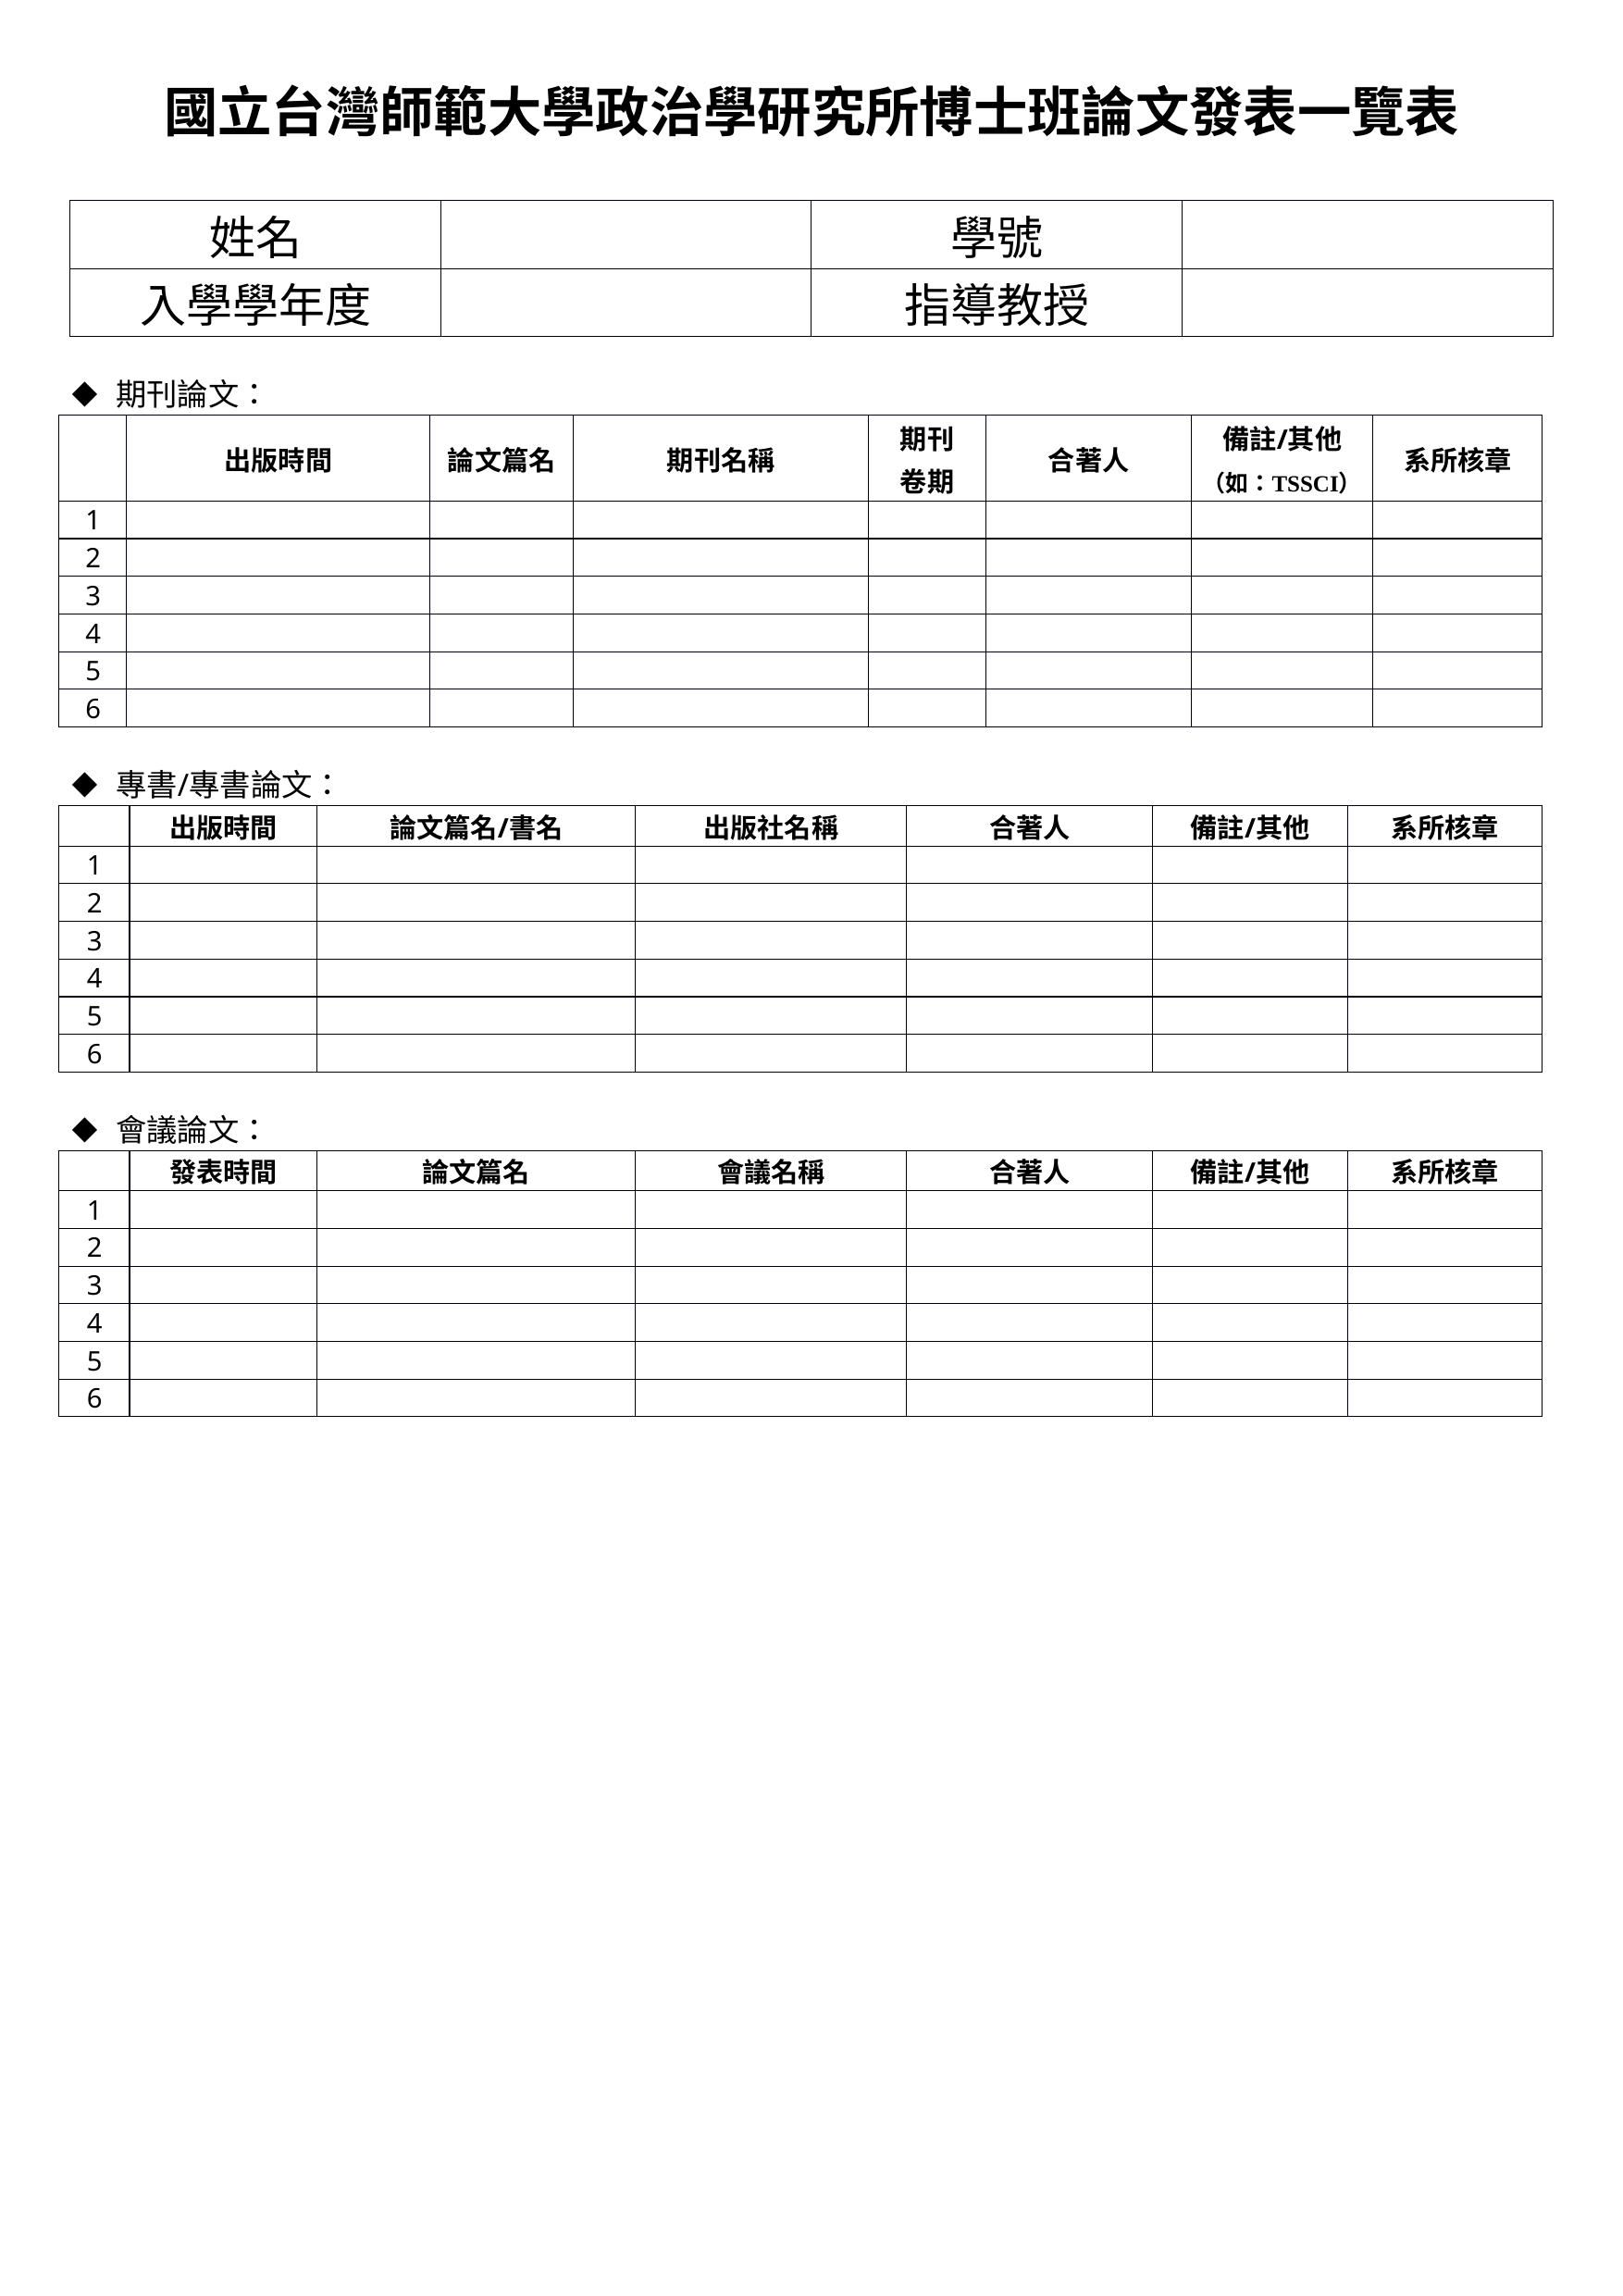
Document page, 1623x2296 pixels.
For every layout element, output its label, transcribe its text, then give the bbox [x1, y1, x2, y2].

table_cell [1373, 540, 1542, 576]
table_cell [1348, 1304, 1542, 1341]
table_cell [1153, 960, 1347, 996]
table_cell [636, 1191, 906, 1228]
table_cell [1192, 502, 1372, 538]
table_cell [636, 1229, 906, 1265]
table_cell [1348, 1342, 1542, 1379]
table_header 系所核章 [1348, 1151, 1542, 1190]
table_cell [317, 1035, 635, 1072]
table_cell [1153, 1380, 1347, 1416]
table_cell 5 [59, 652, 126, 689]
table_header 學號 [812, 201, 1182, 268]
table_cell 6 [59, 1035, 129, 1072]
table_cell [1348, 884, 1542, 921]
table_cell [127, 502, 429, 538]
table_header 論文篇名 [317, 1151, 635, 1190]
table_cell [317, 998, 635, 1034]
list 會議論文： [69, 1105, 1554, 1150]
table_header 合著人 [907, 806, 1152, 845]
table_cell [1348, 847, 1542, 883]
table_cell [430, 652, 573, 689]
text 國立台灣師範大學政治學研究所博士班論文發表一覽表 [69, 69, 1554, 147]
table_cell [986, 577, 1191, 614]
table_cell [869, 689, 985, 726]
table_cell [1192, 614, 1372, 651]
table_cell [1348, 1035, 1542, 1072]
table_header 系所核章 [1348, 806, 1542, 845]
table_cell [1192, 540, 1372, 576]
table_cell [1348, 1267, 1542, 1303]
table_cell [127, 652, 429, 689]
table_cell 3 [59, 1267, 129, 1303]
table_cell [130, 1304, 316, 1341]
table_header [59, 416, 126, 501]
table_cell [441, 269, 811, 336]
table_cell [986, 502, 1191, 538]
table_cell [1348, 960, 1542, 996]
table_cell [636, 1267, 906, 1303]
list 期刊論文： [69, 370, 1554, 415]
table_cell 1 [59, 1191, 129, 1228]
table_header 備註/其他 [1153, 1151, 1347, 1190]
table_cell [430, 689, 573, 726]
table_header 合著人 [907, 1151, 1152, 1190]
table_cell [907, 1035, 1152, 1072]
table_cell [130, 847, 316, 883]
table_cell [907, 1380, 1152, 1416]
table_cell [907, 884, 1152, 921]
table_cell [1348, 1191, 1542, 1228]
table_cell [317, 1191, 635, 1228]
table_cell [869, 540, 985, 576]
table_cell [907, 922, 1152, 959]
table_cell [317, 960, 635, 996]
list 專書/專書論文： [69, 761, 1554, 805]
table_cell [636, 847, 906, 883]
table_cell 指導教授 [812, 269, 1182, 336]
table_cell [1153, 847, 1347, 883]
table_cell 6 [59, 1380, 129, 1416]
table_cell [1153, 1035, 1347, 1072]
table_cell 3 [59, 922, 129, 959]
table_cell [986, 540, 1191, 576]
table_cell 2 [59, 540, 126, 576]
table_cell [317, 1229, 635, 1265]
table_cell [907, 1229, 1152, 1265]
table_cell [1153, 1229, 1347, 1265]
table_cell [636, 884, 906, 921]
table_header 期刊名稱 [574, 416, 868, 501]
table_cell [907, 1304, 1152, 1341]
table_cell [130, 922, 316, 959]
table_cell [1153, 1342, 1347, 1379]
table_cell [127, 614, 429, 651]
table_cell [636, 1342, 906, 1379]
table_header 系所核章 [1373, 416, 1542, 501]
table_cell [1348, 922, 1542, 959]
table_cell [869, 652, 985, 689]
table_cell [127, 540, 429, 576]
table_header [1183, 201, 1553, 268]
table_cell [317, 1267, 635, 1303]
table_cell [130, 1191, 316, 1228]
table_header 出版時間 [130, 806, 316, 845]
table_cell [1373, 689, 1542, 726]
table_cell [1192, 652, 1372, 689]
table_cell [1153, 998, 1347, 1034]
table_cell [907, 1267, 1152, 1303]
table_cell 1 [59, 847, 129, 883]
table_cell [1183, 269, 1553, 336]
table_header 出版社名稱 [636, 806, 906, 845]
table_cell [317, 1342, 635, 1379]
table_cell 1 [59, 502, 126, 538]
table_header 備註/其他 （如：TSSCI） [1192, 416, 1372, 501]
table_cell [1153, 884, 1347, 921]
table_cell [907, 998, 1152, 1034]
table_cell [130, 1035, 316, 1072]
table_cell 3 [59, 577, 126, 614]
table_cell [130, 960, 316, 996]
table_cell 入學學年度 [70, 269, 440, 336]
table_cell [130, 884, 316, 921]
table_cell [574, 577, 868, 614]
table_header [59, 1151, 129, 1190]
table_header 發表時間 [130, 1151, 316, 1190]
table_header 期刊 卷期 [869, 416, 985, 501]
table_cell [986, 689, 1191, 726]
table_header 會議名稱 [636, 1151, 906, 1190]
table_cell [1192, 577, 1372, 614]
table_cell [130, 1380, 316, 1416]
table_cell 4 [59, 614, 126, 651]
table_cell 5 [59, 998, 129, 1034]
table_cell [317, 1304, 635, 1341]
table_cell [907, 1191, 1152, 1228]
table_cell [907, 960, 1152, 996]
table_cell [317, 1380, 635, 1416]
table_cell [574, 540, 868, 576]
table_cell [430, 502, 573, 538]
table_cell [574, 614, 868, 651]
table_cell [127, 689, 429, 726]
table_cell [986, 614, 1191, 651]
table_header [59, 806, 129, 845]
table_cell [636, 960, 906, 996]
table_cell 2 [59, 884, 129, 921]
table_header 備註/其他 [1153, 806, 1347, 845]
table_cell [1348, 1380, 1542, 1416]
table_cell [1153, 922, 1347, 959]
table_header 論文篇名/書名 [317, 806, 635, 845]
table_cell 5 [59, 1342, 129, 1379]
table_cell [869, 614, 985, 651]
table_cell [636, 922, 906, 959]
table_cell [1192, 689, 1372, 726]
table_header 論文篇名 [430, 416, 573, 501]
table_cell [130, 1229, 316, 1265]
table_cell [130, 1267, 316, 1303]
table_cell [430, 540, 573, 576]
table_header 出版時間 [127, 416, 429, 501]
table_cell [430, 577, 573, 614]
table_cell [636, 998, 906, 1034]
table_cell [1373, 577, 1542, 614]
table_cell [574, 502, 868, 538]
table_cell [317, 922, 635, 959]
table_cell [869, 502, 985, 538]
table_cell [986, 652, 1191, 689]
table_cell [130, 1342, 316, 1379]
table_cell [317, 884, 635, 921]
table_cell [636, 1304, 906, 1341]
table_cell [1153, 1267, 1347, 1303]
table_cell [127, 577, 429, 614]
table_cell [869, 577, 985, 614]
table_cell [636, 1380, 906, 1416]
table_cell [1348, 1229, 1542, 1265]
table_cell [574, 652, 868, 689]
table_cell [1153, 1304, 1347, 1341]
table_cell [907, 847, 1152, 883]
table_header [441, 201, 811, 268]
table_header 姓名 [70, 201, 440, 268]
table_header 合著人 [986, 416, 1191, 501]
table_cell [574, 689, 868, 726]
table_cell [907, 1342, 1152, 1379]
table_cell 4 [59, 1304, 129, 1341]
table_cell 4 [59, 960, 129, 996]
table_cell [1373, 502, 1542, 538]
table_cell [1373, 614, 1542, 651]
table_cell [317, 847, 635, 883]
table_cell [636, 1035, 906, 1072]
table_cell 2 [59, 1229, 129, 1265]
table_cell [1373, 652, 1542, 689]
table_cell [1348, 998, 1542, 1034]
table_cell [130, 998, 316, 1034]
table_cell [430, 614, 573, 651]
table_cell 6 [59, 689, 126, 726]
table_cell [1153, 1191, 1347, 1228]
